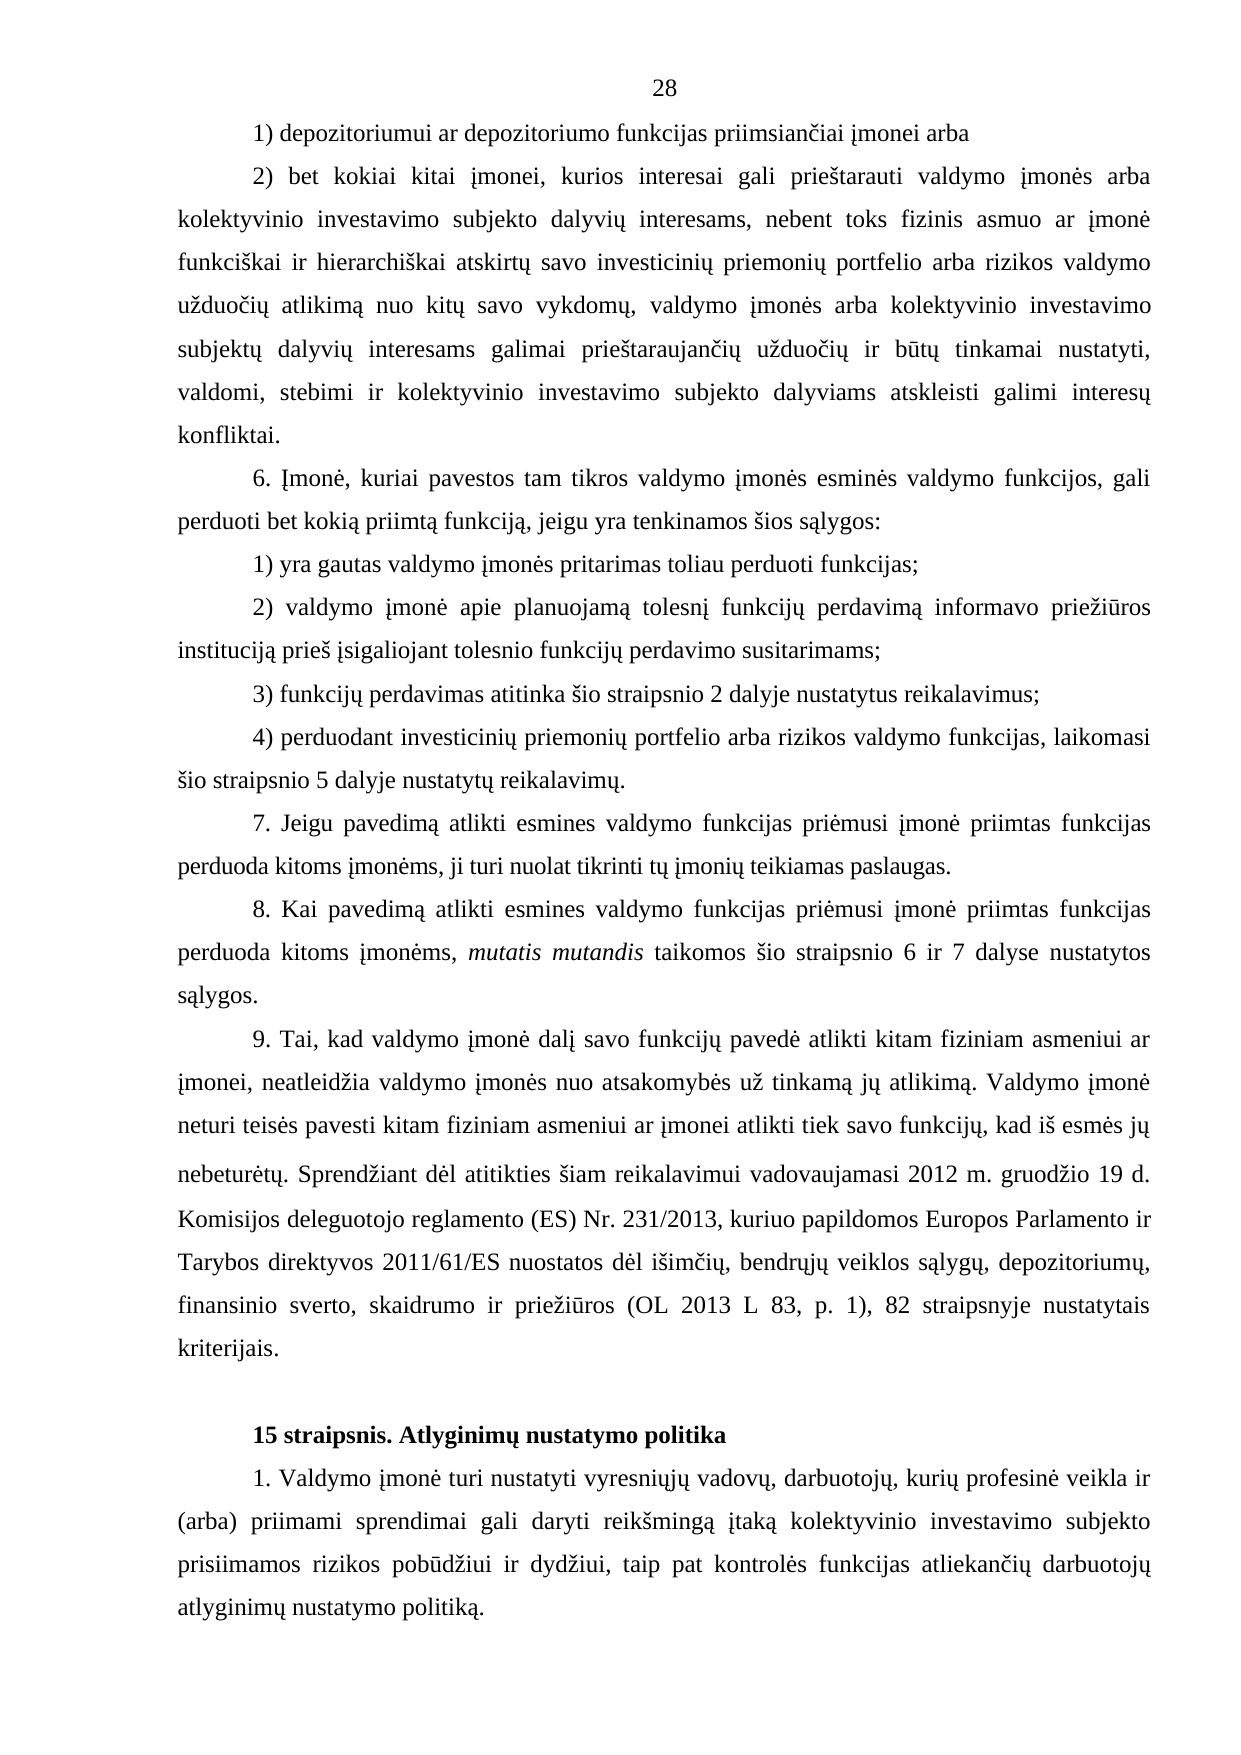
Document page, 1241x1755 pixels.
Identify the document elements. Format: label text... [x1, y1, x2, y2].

text 9. Tai, kad valdymo įmonė dalį savo funkcijų pavedė atlikti kitam fiziniam asmeniui ar įmonei, neatleidžia valdymo įmonės nuo atsakomybės už tinkamą jų atlikimą. Valdymo įmonė neturi teisės pavesti kitam fiziniam asmeniui ar įmonei atlikti tiek savo funkcijų, kad iš esmės jų nebeturėtų. Sprendžiant dėl atitikties šiam reikalavimui vadovaujamasi 2012 m. gruodžio 19 d. Komisijos deleguotojo reglamento (ES) Nr. 231/2013, kuriuo papildomos Europos Parlamento ir Tarybos direktyvos 2011/61/ES nuostatos dėl išimčių, bendrųjų veiklos sąlygų, depozitoriumų, finansinio sverto, skaidrumo ir priežiūros (OL 2013 L 83, p. 1), 82 straipsnyje nustatytais kriterijais. [177, 1024, 1152, 1362]
text 2) bet kokiai kitai įmonei, kurios interesai gali prieštarauti valdymo įmonės arba kolektyvinio investavimo subjekto dalyvių interesams, nebent toks fizinis asmuo ar įmonė funkciškai ir hierarchiškai atskirtų savo investicinių priemonių portfelio arba rizikos valdymo užduočių atlikimą nuo kitų savo vykdomų, valdymo įmonės arba kolektyvinio investavimo subjektų dalyvių interesams galimai prieštaraujančių užduočių ir būtų tinkamai nustatyti, valdomi, stebimi ir kolektyvinio investavimo subjekto dalyviams atskleisti galimi interesų konfliktai. [177, 161, 1152, 449]
text 6. Įmonė, kuriai pavestos tam tikros valdymo įmonės esminės valdymo funkcijos, gali perduoti bet kokią priimtą funkciją, jeigu yra tenkinamos šios sąlygos: [177, 463, 1152, 535]
text 1) depozitoriumui ar depozitoriumo funkcijas priimsiančiai įmonei arba [177, 118, 1152, 147]
text 3) funkcijų perdavimas atitinka šio straipsnio 2 dalyje nustatytus reikalavimus; [177, 679, 1152, 707]
text 4) perduodant investicinių priemonių portfelio arba rizikos valdymo funkcijas, laikomasi šio straipsnio 5 dalyje nustatytų reikalavimų. [177, 722, 1152, 794]
text 8. Kai pavedimą atlikti esmines valdymo funkcijas priėmusi įmonė priimtas funkcijas perduoda kitoms įmonėms, mutatis mutandis taikomos šio straipsnio 6 ir 7 dalyse nustatytos sąlygos. [177, 894, 1152, 1009]
text 2) valdymo įmonė apie planuojamą tolesnį funkcijų perdavimą informavo priežiūros instituciją prieš įsigaliojant tolesnio funkcijų perdavimo susitarimams; [177, 592, 1152, 664]
text 7. Jeigu pavedimą atlikti esmines valdymo funkcijas priėmusi įmonė priimtas funkcijas perduoda kitoms įmonėms, ji turi nuolat tikrinti tų įmonių teikiamas paslaugas. [177, 808, 1152, 880]
text 15 straipsnis. Atlyginimų nustatymo politika [177, 1420, 1152, 1448]
text 1) yra gautas valdymo įmonės pritarimas toliau perduoti funkcijas; [177, 549, 1152, 578]
text 1. Valdymo įmonė turi nustatyti vyresniųjų vadovų, darbuotojų, kurių profesinė veikla ir (arba) priimami sprendimai gali daryti reikšmingą įtaką kolektyvinio investavimo subjekto prisiimamos rizikos pobūdžiui ir dydžiui, taip pat kontrolės funkcijas atliekančių darbuotojų atlyginimų nustatymo politiką. [177, 1463, 1152, 1621]
